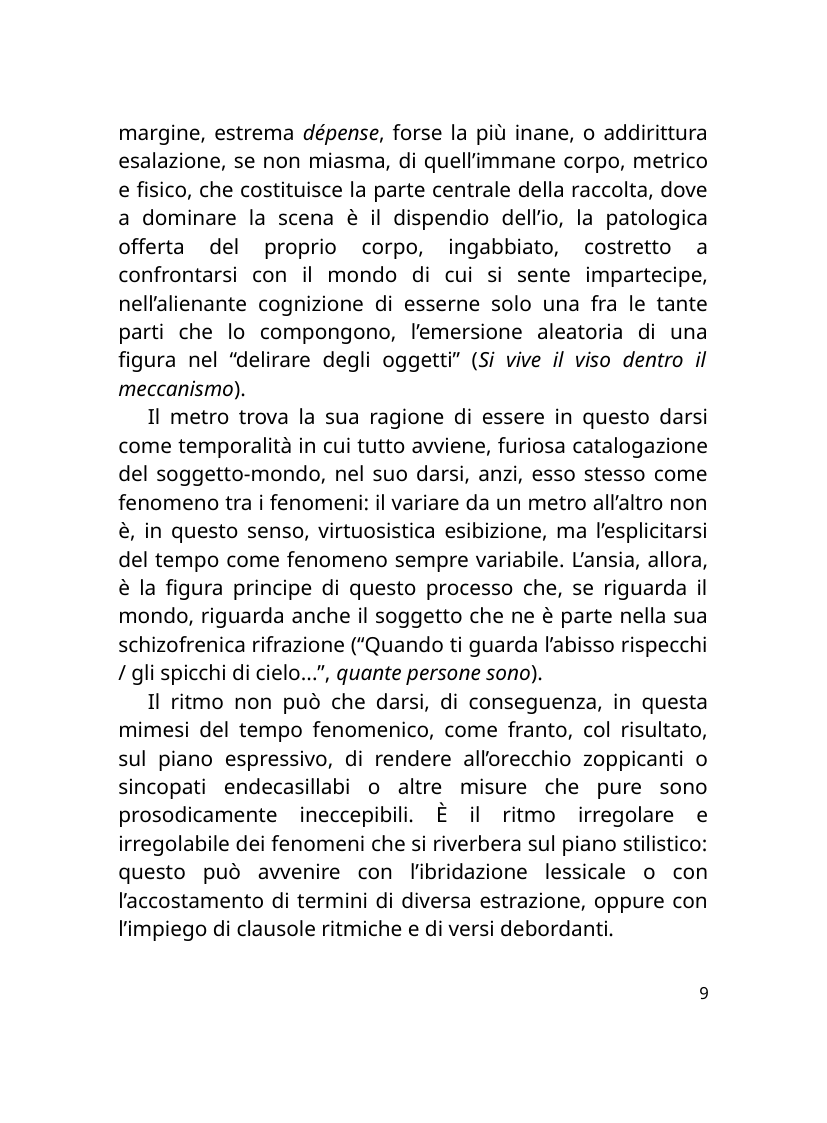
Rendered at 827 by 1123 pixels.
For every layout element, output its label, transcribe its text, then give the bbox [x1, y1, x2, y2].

text Il ritmo non può che darsi, di conseguenza, in questa mimesi del tempo fenomenico, come franto, col risultato, sul piano espressivo, di rendere all’orecchio zoppicanti o sincopati endecasillabi o altre misure che pure sono prosodicamente ineccepibili. È il ritmo irregolare e irregolabile dei fenomeni che si riverbera sul piano stilistico: questo può avvenire con l’ibridazione lessicale o con l’accostamento di termini di diversa estrazione, oppure con l’impiego di clausole ritmiche e di versi debordanti. [118, 687, 709, 943]
text Il metro trova la sua ragione di essere in questo darsi come temporalità in cui tutto avviene, furiosa catalogazione del soggetto-mondo, nel suo darsi, anzi, esso stesso come fenomeno tra i fenomeni: il variare da un metro all’altro non è, in questo senso, virtuosistica esibizione, ma l’esplicitarsi del tempo come fenomeno sempre variabile. L’ansia, allora, è la figura principe di questo processo che, se riguarda il mondo, riguarda anche il soggetto che ne è parte nella sua schizofrenica rifrazione (“Quando ti guarda l’abisso rispecchi / gli spicchi di cielo...”, quante persone sono). [118, 402, 709, 687]
text margine, estrema dépense, forse la più inane, o addirittura esalazione, se non miasma, di quell’immane corpo, metrico e fisico, che costituisce la parte centrale della raccolta, dove a dominare la scena è il dispendio dell’io, la patologica offerta del proprio corpo, ingabbiato, costretto a confrontarsi con il mondo di cui si sente impartecipe, nell’alienante cognizione di esserne solo una fra le tante parti che lo compongono, l’emersione aleatoria di una figura nel “delirare degli oggetti” (Si vive il viso dentro il meccanismo). [118, 118, 709, 402]
